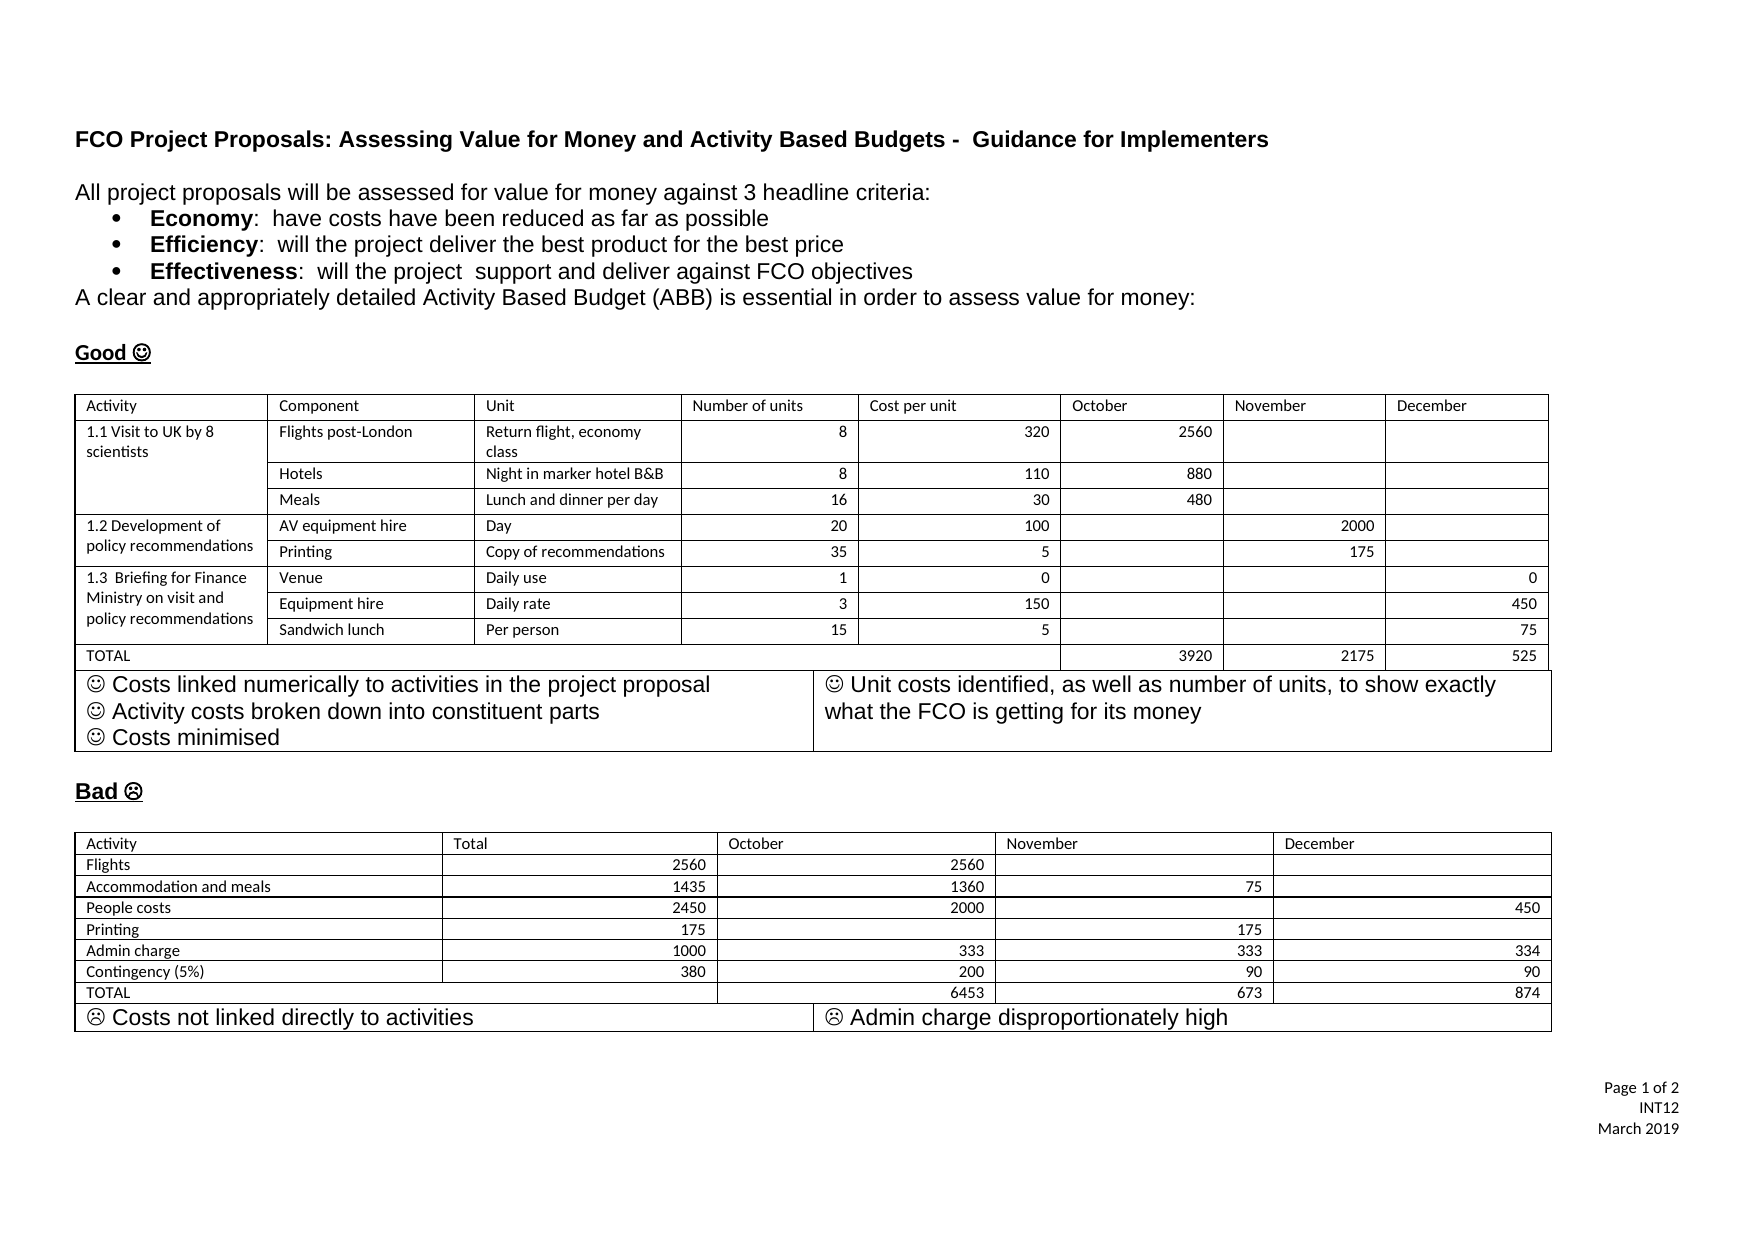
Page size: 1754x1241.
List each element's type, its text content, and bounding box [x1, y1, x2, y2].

text Good  [75, 338, 1679, 366]
table_header November [996, 833, 1273, 854]
table_header Activity [76, 833, 442, 854]
table_cell Daily use [475, 567, 681, 592]
table_cell Sandwich lunch [268, 619, 474, 644]
table_cell Meals [268, 489, 474, 514]
list Effectiveness: will the project support and deliver against FCO objectives [112, 258, 1679, 284]
table_cell [996, 855, 1273, 875]
table_cell 3 [682, 593, 858, 618]
table_cell 334 [1274, 940, 1551, 960]
table_cell 100 [859, 515, 1060, 540]
table_cell 150 [859, 593, 1060, 618]
table_cell 8 [682, 421, 858, 462]
table_cell Day [475, 515, 681, 540]
table_cell 450 [1274, 898, 1551, 918]
table_cell  Costs linked numerically to activities in the project proposal  Activity costs broken down into constituent parts  Costs minimised [76, 671, 813, 751]
table_cell [996, 898, 1273, 918]
table_cell 450 [1386, 593, 1548, 618]
table_cell Accommodation and meals [76, 876, 442, 896]
table_cell Lunch and dinner per day [475, 489, 681, 514]
table_cell 175 [443, 919, 717, 939]
table_header Unit [475, 395, 681, 420]
table_cell [1224, 489, 1385, 514]
table_cell 333 [718, 940, 995, 960]
table_cell 90 [996, 961, 1273, 982]
table_cell TOTAL [76, 645, 1060, 670]
table_cell 673 [996, 983, 1273, 1003]
table_cell [1274, 876, 1551, 896]
table_cell 6453 [718, 983, 995, 1003]
table_cell 2560 [718, 855, 995, 875]
table_header Total [443, 833, 717, 854]
text FCO Project Proposals: Assessing Value for Money and Activity Based Budgets - Guidance for Implementers [75, 126, 1679, 152]
table_cell 1.3 Briefing for Finance Ministry on visit and policy recommendations [76, 567, 267, 644]
table_cell Printing [76, 919, 442, 939]
table_cell [718, 919, 995, 939]
table_cell [1386, 515, 1548, 540]
text All project proposals will be assessed for value for money against 3 headline criteria: [75, 178, 1679, 205]
table_cell 333 [996, 940, 1273, 960]
table_cell 880 [1061, 463, 1223, 488]
table_cell [1274, 855, 1551, 875]
table_cell 90 [1274, 961, 1551, 982]
table_cell Daily rate [475, 593, 681, 618]
table_cell 0 [859, 567, 1060, 592]
table_cell [1224, 421, 1385, 462]
table_cell [1386, 489, 1548, 514]
table_cell [1224, 463, 1385, 488]
table_header October [718, 833, 995, 854]
table_cell AV equipment hire [268, 515, 474, 540]
table_cell Equipment hire [268, 593, 474, 618]
table_cell 15 [682, 619, 858, 644]
table_cell [1386, 463, 1548, 488]
text A clear and appropriately detailed Activity Based Budget (ABB) is essential in order to assess value for money: [75, 284, 1679, 310]
table_header Cost per unit [859, 395, 1060, 420]
table_cell 1.2 Development of policy recommendations [76, 515, 267, 566]
table_cell 5 [859, 619, 1060, 644]
table_cell People costs [76, 898, 442, 918]
table_header December [1386, 395, 1548, 420]
table_cell 20 [682, 515, 858, 540]
table_cell Flights post-London [268, 421, 474, 462]
table_header Activity [76, 395, 267, 420]
list Efficiency: will the project deliver the best product for the best price [112, 231, 1679, 258]
table_cell 2000 [1224, 515, 1385, 540]
table_cell 2560 [443, 855, 717, 875]
table_cell [1224, 619, 1385, 644]
table_cell Night in marker hotel B&B [475, 463, 681, 488]
table_cell  Unit costs identified, as well as number of units, to show exactly what the FCO is getting for its money [814, 671, 1551, 751]
table_cell [1061, 515, 1223, 540]
table_cell 1000 [443, 940, 717, 960]
table_cell 35 [682, 541, 858, 566]
table_cell 480 [1061, 489, 1223, 514]
table_cell 3920 [1061, 645, 1223, 670]
table_cell 30 [859, 489, 1060, 514]
table_cell Venue [268, 567, 474, 592]
table_header November [1224, 395, 1385, 420]
table_cell [1061, 541, 1223, 566]
table_cell TOTAL [76, 983, 717, 1003]
table_cell Copy of recommendations [475, 541, 681, 566]
table_cell [1386, 541, 1548, 566]
table_cell 8 [682, 463, 858, 488]
table_cell [1224, 567, 1385, 592]
table_cell Hotels [268, 463, 474, 488]
table_cell Printing [268, 541, 474, 566]
table_cell 2000 [718, 898, 995, 918]
table_cell [1224, 593, 1385, 618]
table_cell 2450 [443, 898, 717, 918]
table_header Number of units [682, 395, 858, 420]
table_cell [1061, 619, 1223, 644]
table_cell 175 [996, 919, 1273, 939]
table_cell 5 [859, 541, 1060, 566]
table_cell 110 [859, 463, 1060, 488]
list Economy: have costs have been reduced as far as possible [112, 205, 1679, 231]
table_cell 1360 [718, 876, 995, 896]
table_cell 1435 [443, 876, 717, 896]
table_cell 2560 [1061, 421, 1223, 462]
table_cell  Admin charge disproportionately high [814, 1004, 1551, 1031]
table_cell 320 [859, 421, 1060, 462]
table_cell 1 [682, 567, 858, 592]
table_cell Return flight, economy class [475, 421, 681, 462]
table_cell Flights [76, 855, 442, 875]
table_cell 75 [996, 876, 1273, 896]
table_cell 175 [1224, 541, 1385, 566]
table_header October [1061, 395, 1223, 420]
table_cell [1274, 919, 1551, 939]
table_cell 380 [443, 961, 717, 982]
table_cell 200 [718, 961, 995, 982]
table_cell Admin charge [76, 940, 442, 960]
table_cell [1061, 593, 1223, 618]
table_cell Per person [475, 619, 681, 644]
table_cell [1061, 567, 1223, 592]
table_cell 0 [1386, 567, 1548, 592]
table_cell [1386, 421, 1548, 462]
table_cell Contingency (5%) [76, 961, 442, 982]
table_header December [1274, 833, 1551, 854]
table_cell 874 [1274, 983, 1551, 1003]
table_cell 75 [1386, 619, 1548, 644]
table_cell  Costs not linked directly to activities [76, 1004, 813, 1031]
table_header Component [268, 395, 474, 420]
text Bad  [75, 778, 1679, 804]
table_cell 525 [1386, 645, 1548, 670]
table_cell 16 [682, 489, 858, 514]
table_cell 2175 [1224, 645, 1385, 670]
table_cell 1.1 Visit to UK by 8 scientists [76, 421, 267, 514]
